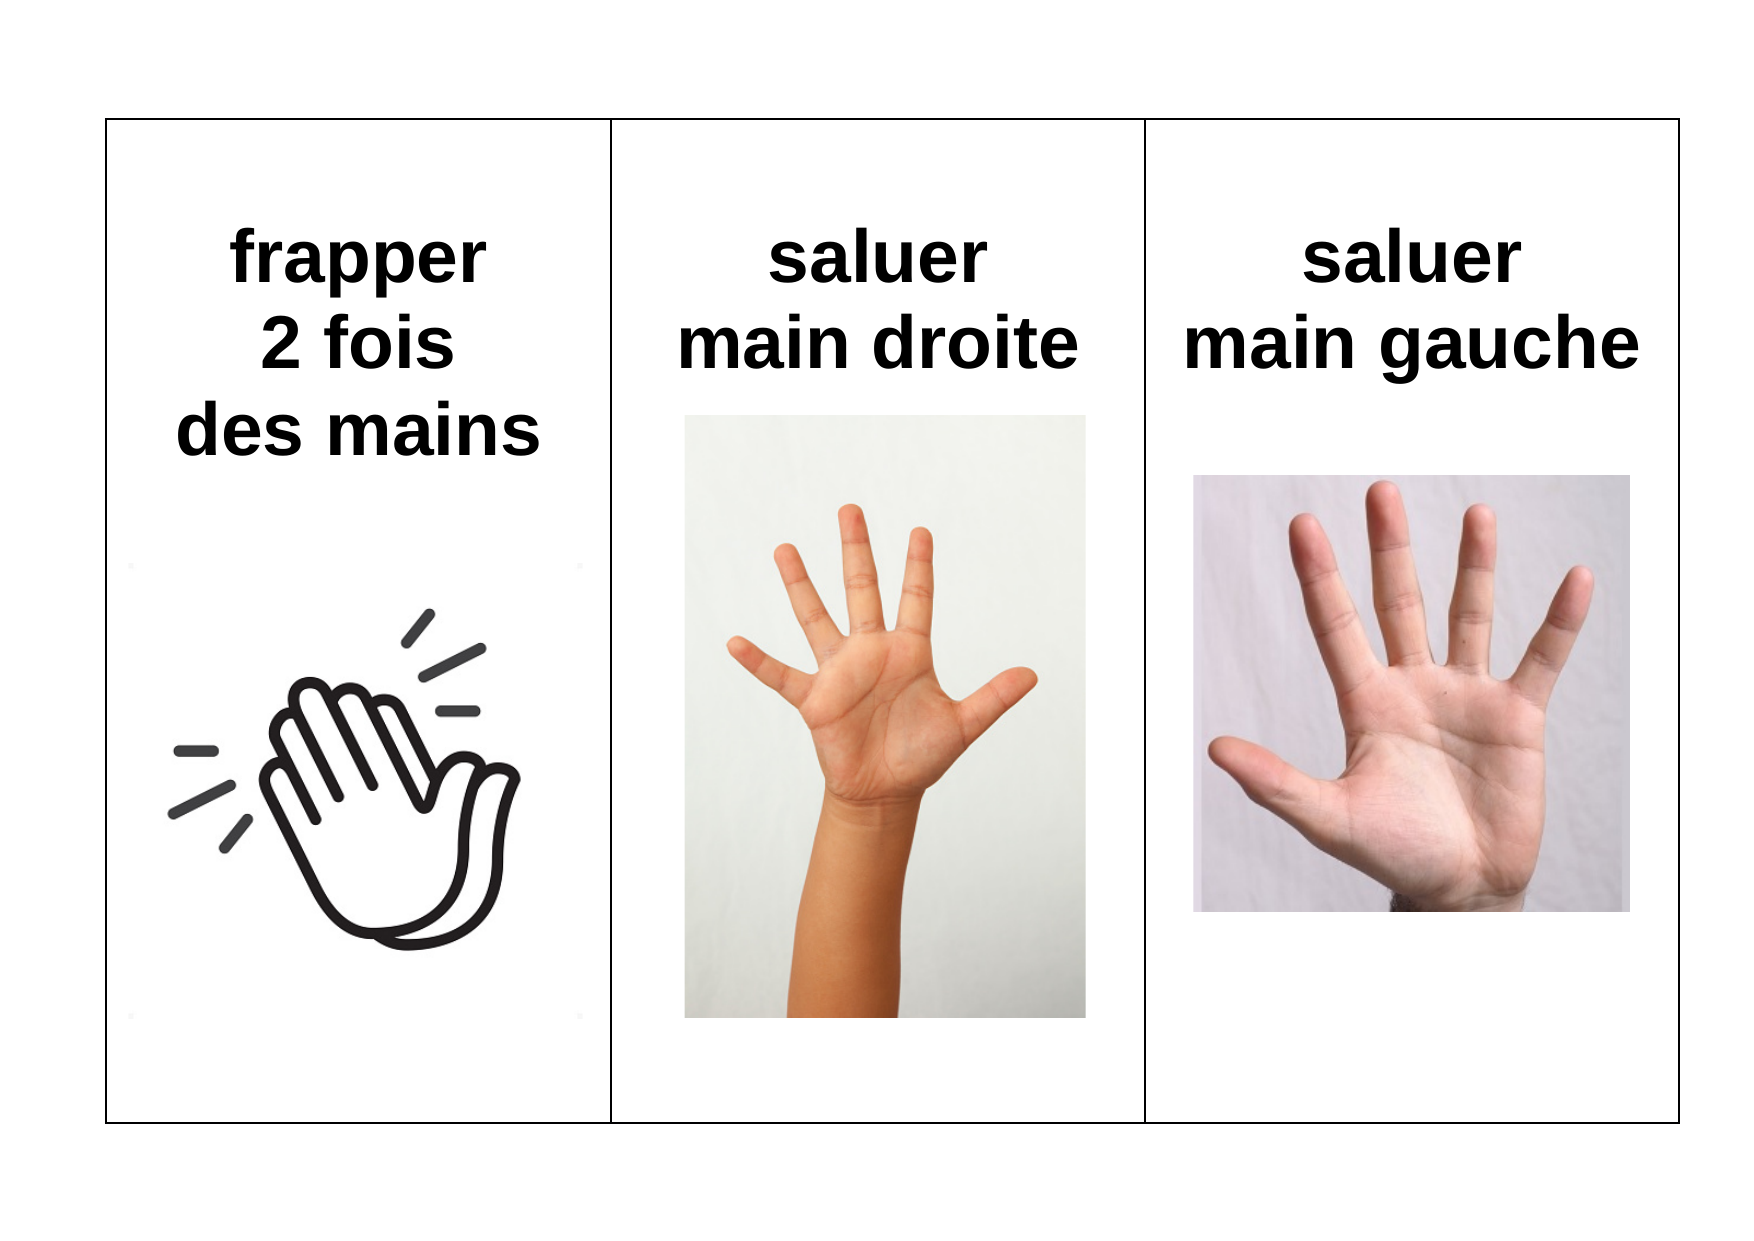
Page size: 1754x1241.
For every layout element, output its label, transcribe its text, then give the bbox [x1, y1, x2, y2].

table_header saluer main droite [612, 120, 1144, 1122]
table_header frapper 2 fois des mains [107, 120, 610, 1122]
picture [1193, 475, 1630, 912]
table_header saluer main gauche [1146, 120, 1678, 1122]
picture [128, 563, 583, 1019]
picture [684, 415, 1086, 1018]
